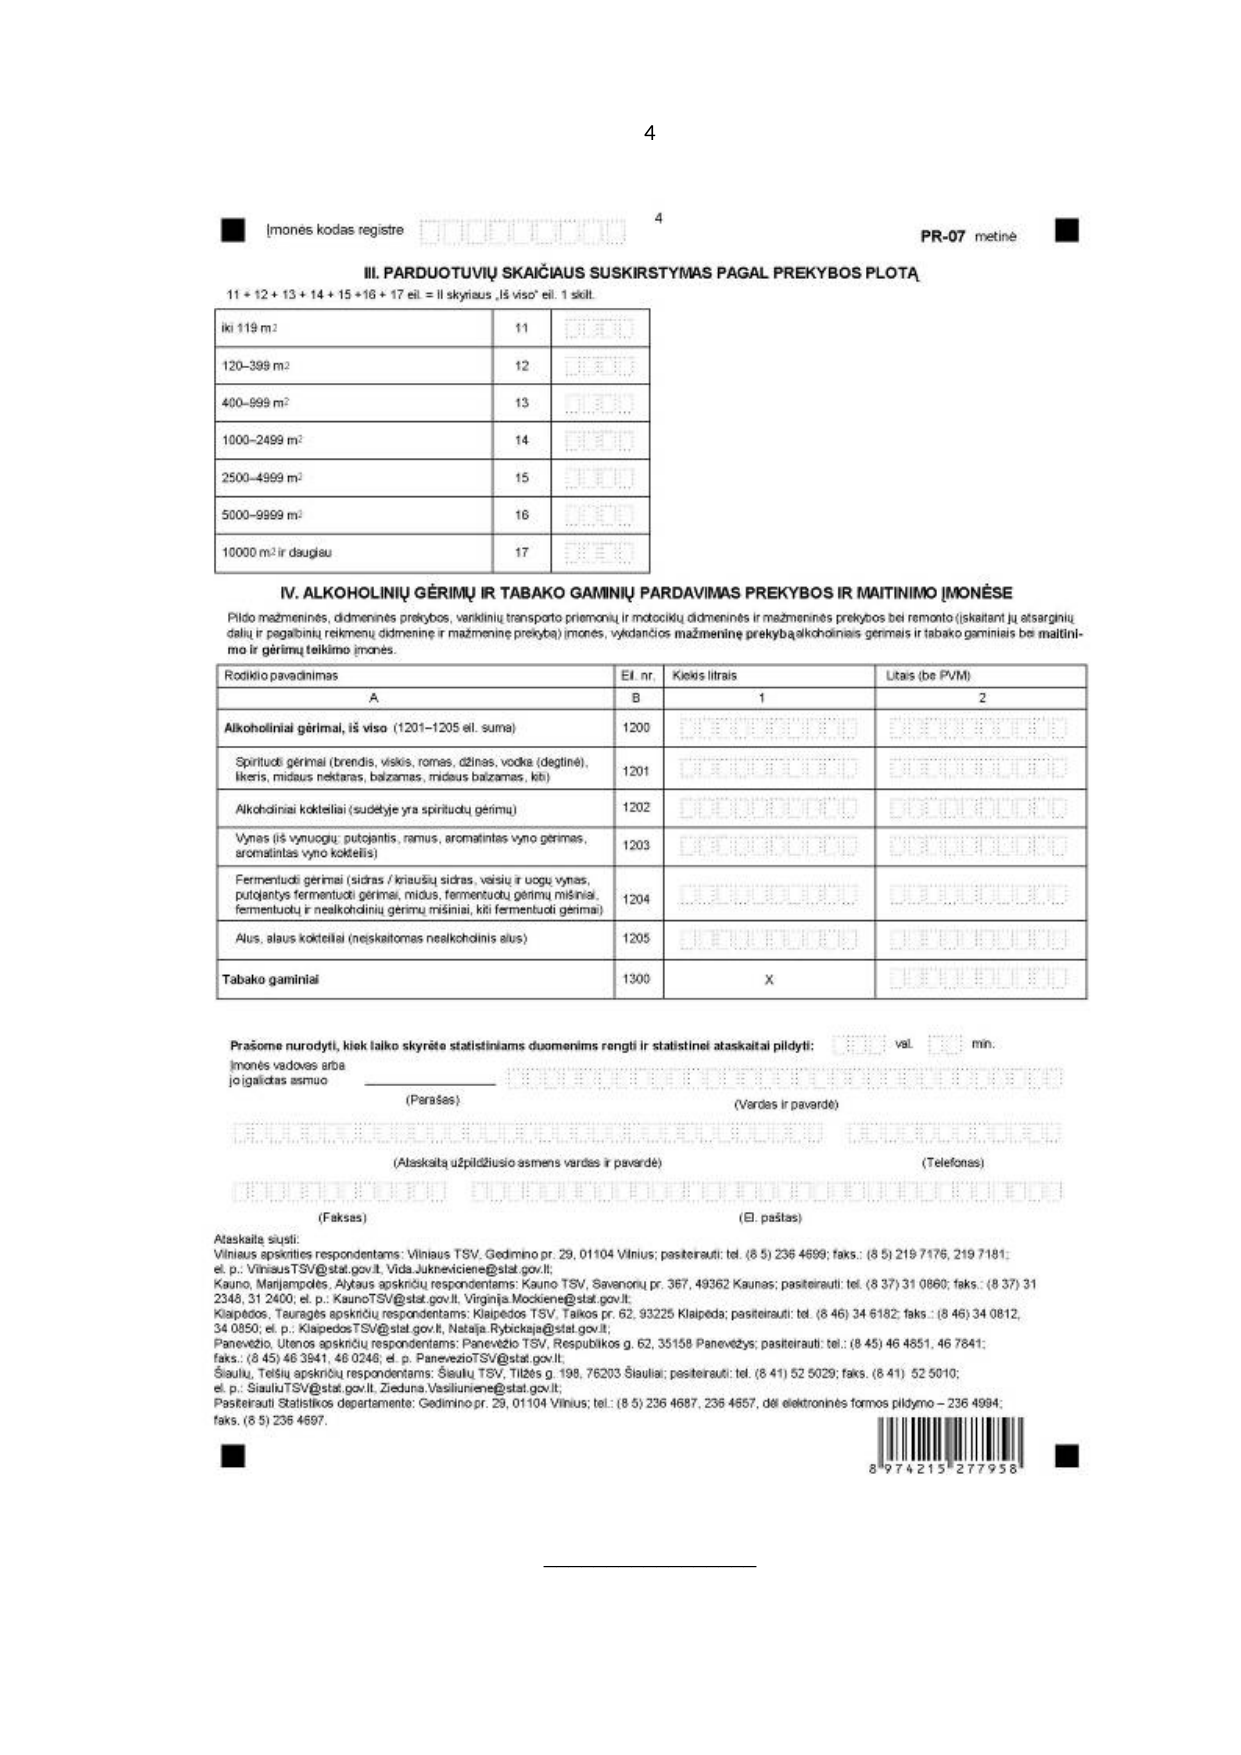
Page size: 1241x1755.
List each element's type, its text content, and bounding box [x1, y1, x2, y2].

text _________________ [177, 1541, 1122, 1570]
